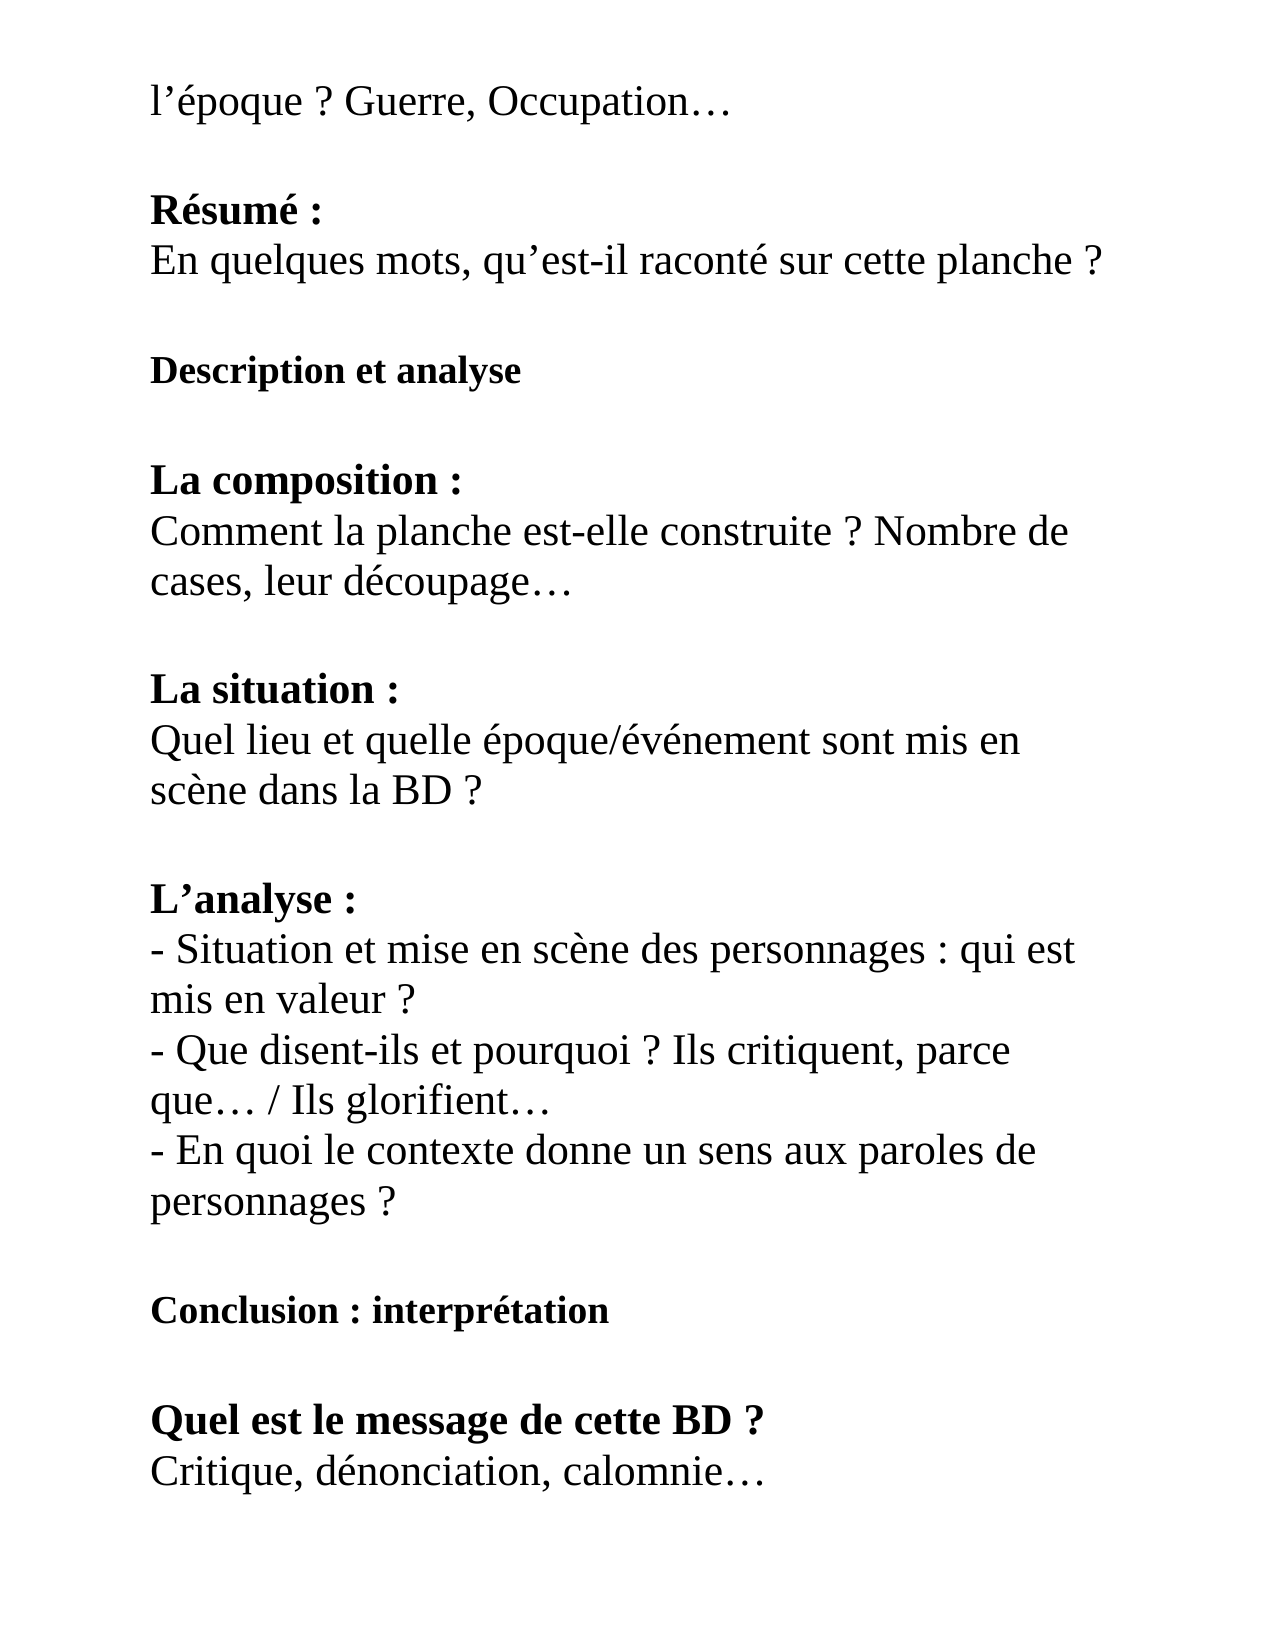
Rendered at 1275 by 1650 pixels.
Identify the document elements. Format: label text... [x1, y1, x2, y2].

text Description et analyse [150, 346, 1125, 392]
text Conclusion : interprétation [150, 1286, 1125, 1332]
text La composition : Comment la planche est-elle construite ? Nombre de cases, leur découpage… [150, 454, 1125, 605]
text l’époque ? Guerre, Occupation… [150, 75, 1125, 125]
text Quel est le message de cette BD ? Critique, dénonciation, calomnie… [150, 1394, 1125, 1494]
text La situation : Quel lieu et quelle époque/événement sont mis en scène dans la BD ? [150, 663, 1125, 814]
text L’analyse : - Situation et mise en scène des personnages : qui est mis en valeur ? - Que disent-ils et pourquoi ? Ils critiquent, parce que… / Ils glorifient… - En quoi le contexte donne un sens aux paroles de personnages ? [150, 872, 1125, 1224]
text Résumé : En quelques mots, qu’est-il raconté sur cette planche ? [150, 184, 1125, 284]
